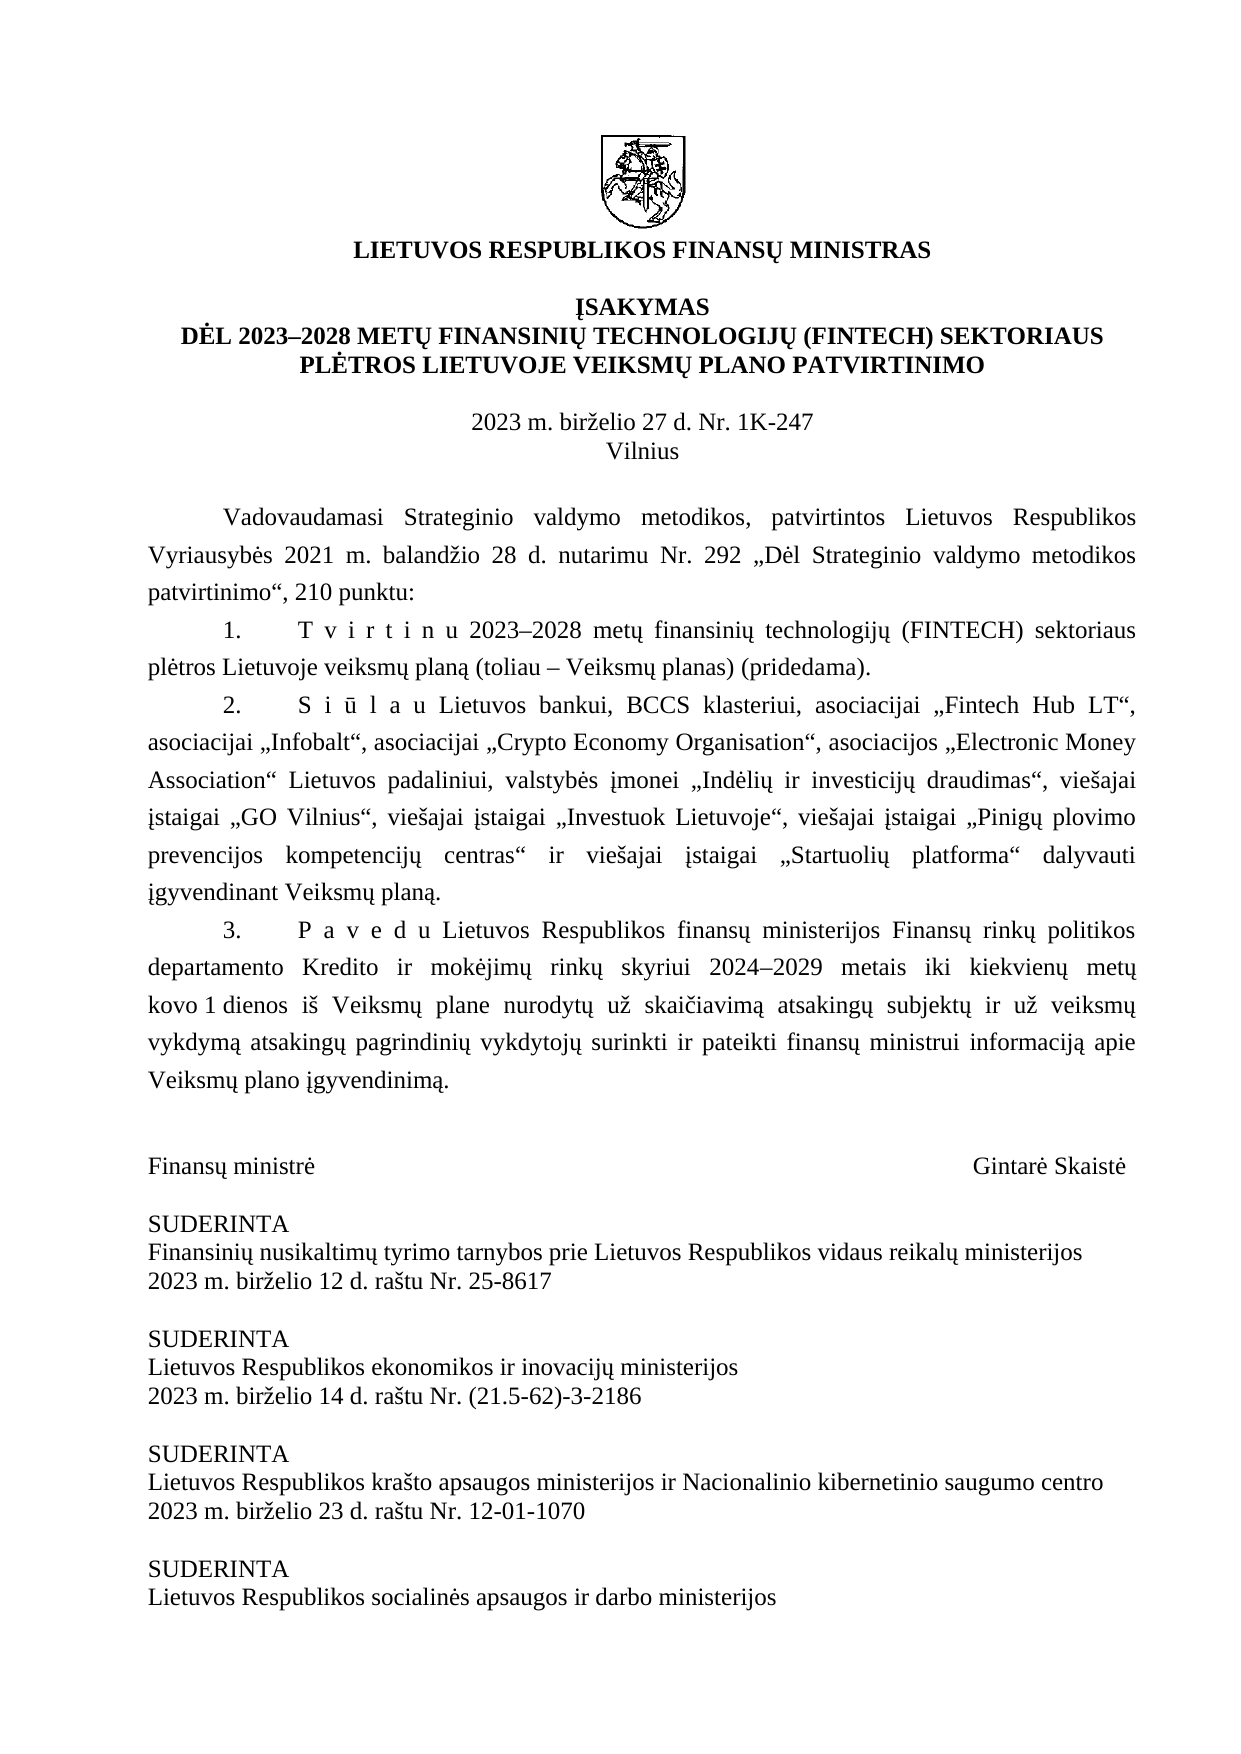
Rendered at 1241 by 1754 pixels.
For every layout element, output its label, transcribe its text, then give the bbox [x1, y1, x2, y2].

text Finansinių nusikaltimų tyrimo tarnybos prie Lietuvos Respublikos vidaus reikalų ministerijos [148, 1237, 1137, 1266]
text 2023 m. birželio 23 d. raštu Nr. 12-01-1070 [148, 1496, 1137, 1525]
text Vadovaudamasi Strateginio valdymo metodikos, patvirtintos Lietuvos Respublikos Vyriausybės 2021 m. balandžio 28 d. nutarimu Nr. 292 „Dėl Strateginio valdymo metodikos patvirtinimo“, 210 punktu: [148, 494, 1137, 606]
text Lietuvos Respublikos socialinės apsaugos ir darbo ministerijos [148, 1582, 1137, 1611]
text Vilnius [148, 436, 1137, 465]
text 1. T v i r t i n u 2023–2028 metų finansinių technologijų (FINTECH) sektoriaus plėtros Lietuvoje veiksmų planą (toliau – Veiksmų planas) (pridedama). [148, 606, 1137, 681]
text SUDERINTA [148, 1554, 1137, 1582]
text 2023 m. birželio 14 d. raštu Nr. (21.5-62)-3-2186 [148, 1381, 1137, 1410]
text LIETUVOS RESPUBLIKOS FINANSŲ MINISTRAS [148, 235, 1137, 264]
text SUDERINTA [148, 1209, 1137, 1237]
text 2023 m. birželio 27 d. Nr. 1K-247 [148, 407, 1137, 436]
text SUDERINTA [148, 1324, 1137, 1352]
text 2023 m. birželio 12 d. raštu Nr. 25-8617 [148, 1266, 1137, 1295]
text 3. P a v e d u Lietuvos Respublikos finansų ministerijos Finansų rinkų politikos departamento Kredito ir mokėjimų rinkų skyriui 2024–2029 metais iki kiekvienų metų kovo 1 dienos iš Veiksmų plane nurodytų už skaičiavimą atsakingų subjektų ir už veiksmų vykdymą atsakingų pagrindinių vykdytojų surinkti ir pateikti finansų ministrui informaciją apie Veiksmų plano įgyvendinimą. [148, 906, 1137, 1094]
text DĖL 2023–2028 METŲ FINANSINIŲ TECHNOLOGIJŲ (FINTECH) SEKTORIAUS PLĖTROS LIETUVOJE VEIKSMŲ PLANO PATVIRTINIMO [148, 321, 1137, 379]
text Finansų ministrė Gintarė Skaistė [148, 1151, 1137, 1180]
text ĮSAKYMAS [148, 292, 1137, 321]
text Lietuvos Respublikos ekonomikos ir inovacijų ministerijos [148, 1352, 1137, 1381]
text SUDERINTA [148, 1439, 1137, 1467]
text Lietuvos Respublikos krašto apsaugos ministerijos ir Nacionalinio kibernetinio saugumo centro [148, 1467, 1137, 1496]
text 2. S i ū l a u Lietuvos bankui, BCCS klasteriui, asociacijai „Fintech Hub LT“, asociacijai „Infobalt“, asociacijai „Crypto Economy Organisation“, asociacijos „Electronic Money Association“ Lietuvos padaliniui, valstybės įmonei „Indėlių ir investicijų draudimas“, viešajai įstaigai „GO Vilnius“, viešajai įstaigai „Investuok Lietuvoje“, viešajai įstaigai „Pinigų plovimo prevencijos kompetencijų centras“ ir viešajai įstaigai „Startuolių platforma“ dalyvauti įgyvendinant Veiksmų planą. [148, 681, 1137, 906]
